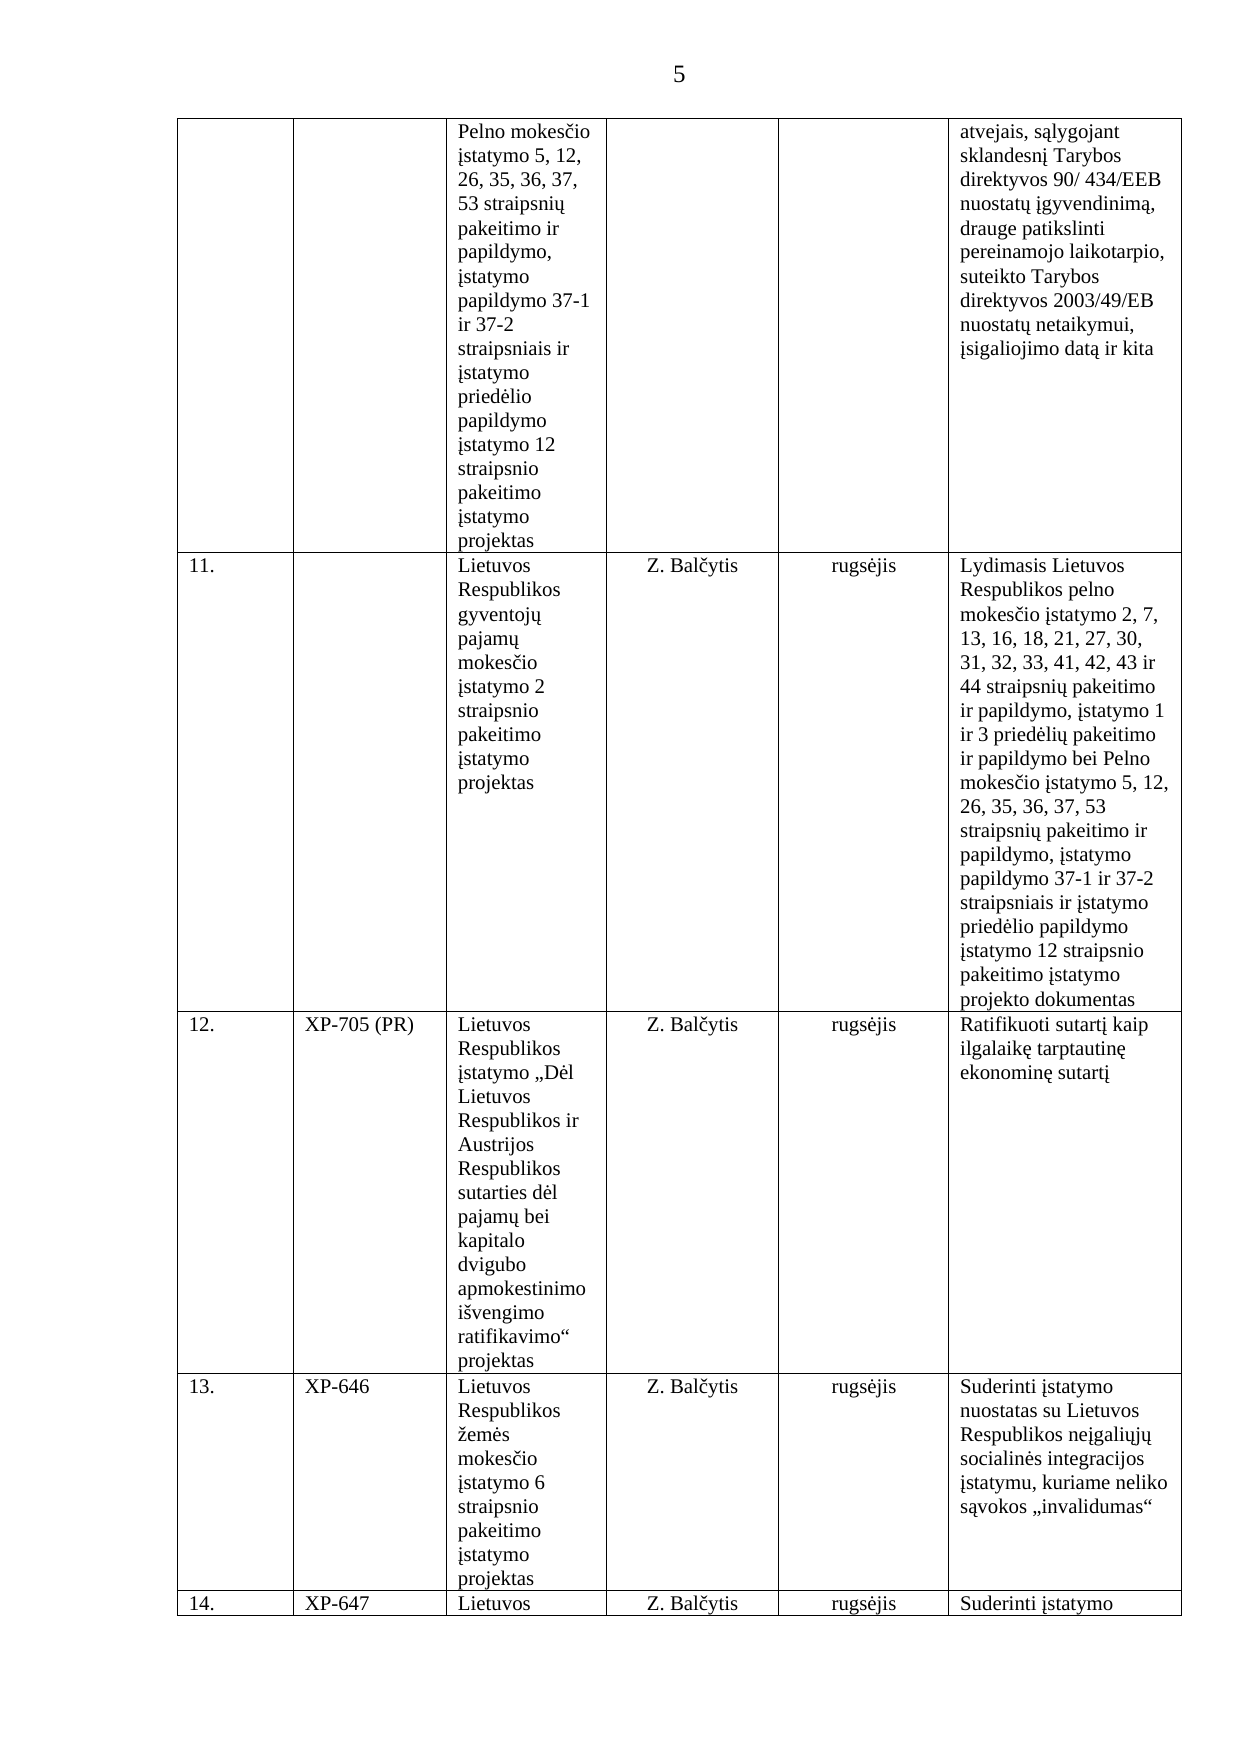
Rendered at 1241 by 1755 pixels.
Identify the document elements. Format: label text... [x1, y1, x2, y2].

table_cell 12. [178, 1012, 293, 1372]
table_cell Lietuvos Respublikos gyventojų pajamų mokesčio įstatymo 2 straipsnio pakeitimo įstatymo projektas [447, 553, 606, 1011]
table_cell XP-646 [294, 1374, 446, 1590]
table_cell rugsėjis [779, 1374, 948, 1590]
table_cell Ratifikuoti sutartį kaip ilgalaikę tarptautinę ekonominę sutartį [949, 1012, 1181, 1372]
table_cell rugsėjis [779, 553, 948, 1011]
table_cell [178, 119, 293, 552]
table_cell 14. [178, 1591, 293, 1615]
table_cell Z. Balčytis [607, 1591, 778, 1615]
table_cell XP-647 [294, 1591, 446, 1615]
table_cell rugsėjis [779, 1012, 948, 1372]
table_cell [294, 553, 446, 1011]
table_cell Suderinti įstatymo nuostatas su Lietuvos Respublikos neįgaliųjų socialinės integracijos įstatymu, kuriame neliko sąvokos „invalidumas“ [949, 1374, 1181, 1590]
table_cell Lietuvos [447, 1591, 606, 1615]
table_cell [779, 119, 948, 552]
table_cell Z. Balčytis [607, 1374, 778, 1590]
table_cell rugsėjis [779, 1591, 948, 1615]
table_cell Suderinti įstatymo [949, 1591, 1181, 1615]
table_cell XP-705 (PR) [294, 1012, 446, 1372]
table_cell 11. [178, 553, 293, 1011]
table_cell Pelno mokesčio įstatymo 5, 12, 26, 35, 36, 37, 53 straipsnių pakeitimo ir papildymo, įstatymo papildymo 37-1 ir 37-2 straipsniais ir įstatymo priedėlio papildymo įstatymo 12 straipsnio pakeitimo įstatymo projektas [447, 119, 606, 552]
table_cell Lietuvos Respublikos įstatymo „Dėl Lietuvos Respublikos ir Austrijos Respublikos sutarties dėl pajamų bei kapitalo dvigubo apmokestinimo išvengimo ratifikavimo“ projektas [447, 1012, 606, 1372]
table_cell Z. Balčytis [607, 553, 778, 1011]
table_cell [294, 119, 446, 552]
table_cell [607, 119, 778, 552]
table_cell Lydimasis Lietuvos Respublikos pelno mokesčio įstatymo 2, 7, 13, 16, 18, 21, 27, 30, 31, 32, 33, 41, 42, 43 ir 44 straipsnių pakeitimo ir papildymo, įstatymo 1 ir 3 priedėlių pakeitimo ir papildymo bei Pelno mokesčio įstatymo 5, 12, 26, 35, 36, 37, 53 straipsnių pakeitimo ir papildymo, įstatymo papildymo 37-1 ir 37-2 straipsniais ir įstatymo priedėlio papildymo įstatymo 12 straipsnio pakeitimo įstatymo projekto dokumentas [949, 553, 1181, 1011]
table_cell Z. Balčytis [607, 1012, 778, 1372]
table_cell Lietuvos Respublikos žemės mokesčio įstatymo 6 straipsnio pakeitimo įstatymo projektas [447, 1374, 606, 1590]
table_cell atvejais, sąlygojant sklandesnį Tarybos direktyvos 90/ 434/EEB nuostatų įgyvendinimą, drauge patikslinti pereinamojo laikotarpio, suteikto Tarybos direktyvos 2003/49/EB nuostatų netaikymui, įsigaliojimo datą ir kita [949, 119, 1181, 552]
table_cell 13. [178, 1374, 293, 1590]
